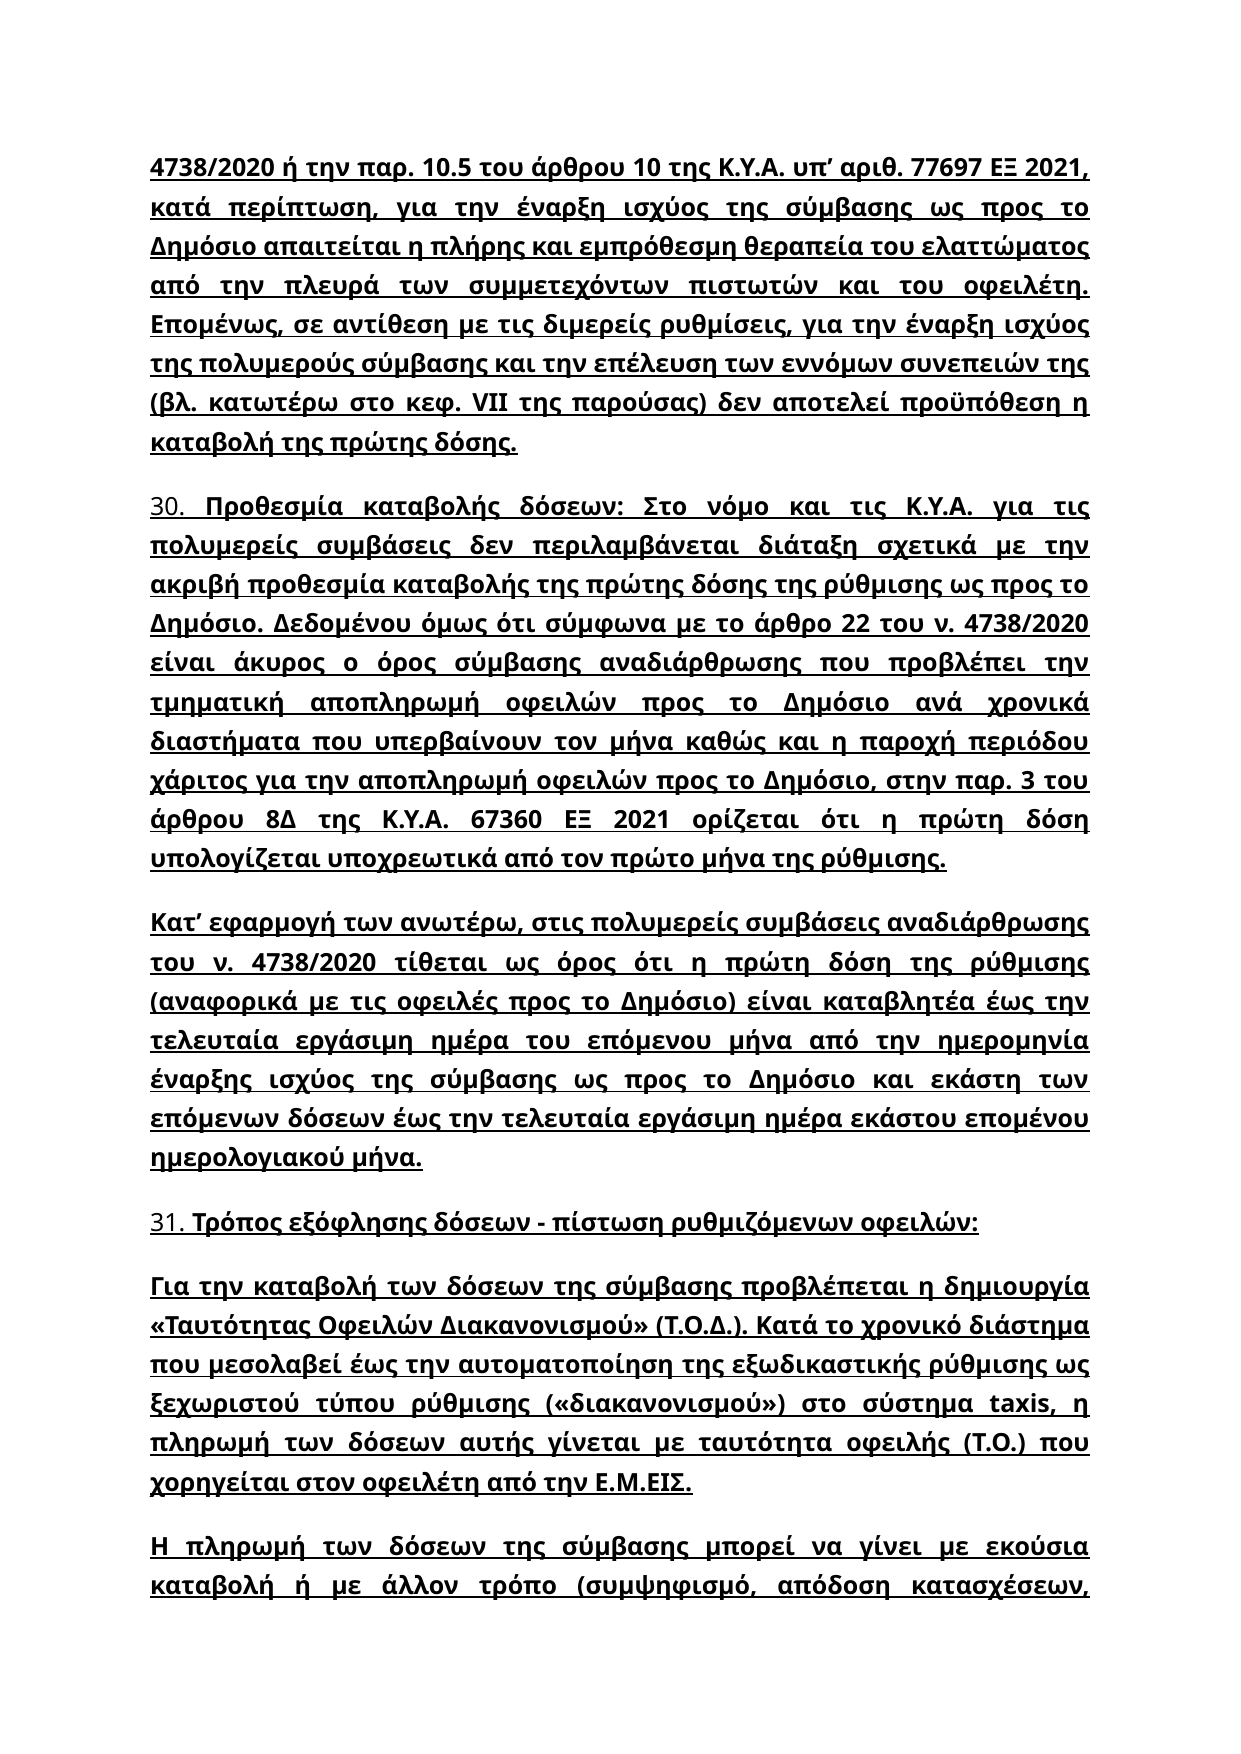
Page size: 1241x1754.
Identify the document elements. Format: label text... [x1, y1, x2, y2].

text είναι άκυρος ο όρος σύμβασης αναδιάρθρωσης που προβλέπει την [150, 637, 1090, 674]
text τελευταία εργάσιμη ημέρα του επόμενου μήνα από την ημερομηνία [150, 1014, 1090, 1051]
text διαστήματα που υπερβαίνουν τον μήνα καθώς και η παροχή περιόδου [150, 715, 1090, 752]
text υπολογίζεται υποχρεωτικά από τον πρώτο μήνα της ρύθμισης. [150, 832, 1090, 875]
text Δημόσιο απαιτείται η πλήρης και εμπρόθεσμη θεραπεία του ελαττώματος [150, 220, 1090, 257]
text καταβολή ή με άλλον τρόπο (συμψηφισμό, απόδοση κατασχέσεων, [150, 1559, 1090, 1596]
text κατά περίπτωση, για την έναρξη ισχύος της σύμβασης ως προς το [150, 181, 1090, 218]
text πληρωμή των δόσεων αυτής γίνεται με ταυτότητα οφειλής (Τ.Ο.) που [150, 1417, 1090, 1454]
text ημερολογιακού μήνα. [150, 1132, 1090, 1174]
text Η πληρωμή των δόσεων της σύμβασης μπορεί να γίνει με εκούσια [150, 1528, 1090, 1557]
text πολυμερείς συμβάσεις δεν περιλαμβάνεται διάταξη σχετικά με την [150, 519, 1090, 556]
text έναρξης ισχύος της σύμβασης ως προς το Δημόσιο και εκάστη των [150, 1053, 1090, 1091]
text Για την καταβολή των δόσεων της σύμβασης προβλέπεται η δημιουργία [150, 1268, 1090, 1297]
text Δημόσιο. Δεδομένου όμως ότι σύμφωνα με το άρθρο 22 του ν. 4738/2020 [150, 597, 1090, 635]
text (βλ. κατωτέρω στο κεφ. VII της παρούσας) δεν αποτελεί προϋπόθεση η [150, 377, 1090, 414]
text χάριτος για την αποπληρωμή οφειλών προς το Δημόσιο, στην παρ. 3 του [150, 754, 1090, 791]
text άρθρου 8Δ της Κ.Υ.Α. 67360 ΕΞ 2021 ορίζεται ότι η πρώτη δόση [150, 793, 1090, 831]
text 31. Τρόπος εξόφλησης δόσεων - πίστωση ρυθμιζόμενων οφειλών: [150, 1204, 1090, 1238]
text του ν. 4738/2020 τίθεται ως όρος ότι η πρώτη δόση της ρύθμισης [150, 936, 1090, 973]
text καταβολή της πρώτης δόσης. [150, 416, 1090, 458]
text Κατ’ εφαρμογή των ανωτέρω, στις πολυμερείς συμβάσεις αναδιάρθρωσης [150, 905, 1090, 934]
text τμηματική αποπληρωμή οφειλών προς το Δημόσιο ανά χρονικά [150, 676, 1090, 713]
text Επομένως, σε αντίθεση με τις διμερείς ρυθμίσεις, για την έναρξη ισχύος [150, 298, 1090, 336]
text ακριβή προθεσμία καταβολής της πρώτης δόσης της ρύθμισης ως προς το [150, 558, 1090, 596]
text επόμενων δόσεων έως την τελευταία εργάσιμη ημέρα εκάστου επομένου [150, 1092, 1090, 1130]
text «Ταυτότητας Οφειλών Διακανονισμού» (Τ.Ο.Δ.). Κατά το χρονικό διάστημα [150, 1299, 1090, 1336]
text ξεχωριστού τύπου ρύθμισης («διακανονισμού») στο σύστημα taxis, η [150, 1377, 1090, 1415]
text χορηγείται στον οφειλέτη από την Ε.Μ.ΕΙΣ. [150, 1456, 1090, 1498]
text από την πλευρά των συμμετεχόντων πιστωτών και του οφειλέτη. [150, 259, 1090, 296]
text που μεσολαβεί έως την αυτοματοποίηση της εξωδικαστικής ρύθμισης ως [150, 1338, 1090, 1376]
text (αναφορικά με τις οφειλές προς το Δημόσιο) είναι καταβλητέα έως την [150, 975, 1090, 1012]
text της πολυμερούς σύμβασης και την επέλευση των εννόμων συνεπειών της [150, 337, 1090, 375]
text 30. Προθεσμία καταβολής δόσεων: Στο νόμο και τις Κ.Υ.Α. για τις [150, 488, 1090, 517]
text 4738/2020 ή την παρ. 10.5 του άρθρου 10 της Κ.Υ.Α. υπ’ αριθ. 77697 ΕΞ 2021, [150, 150, 1090, 179]
